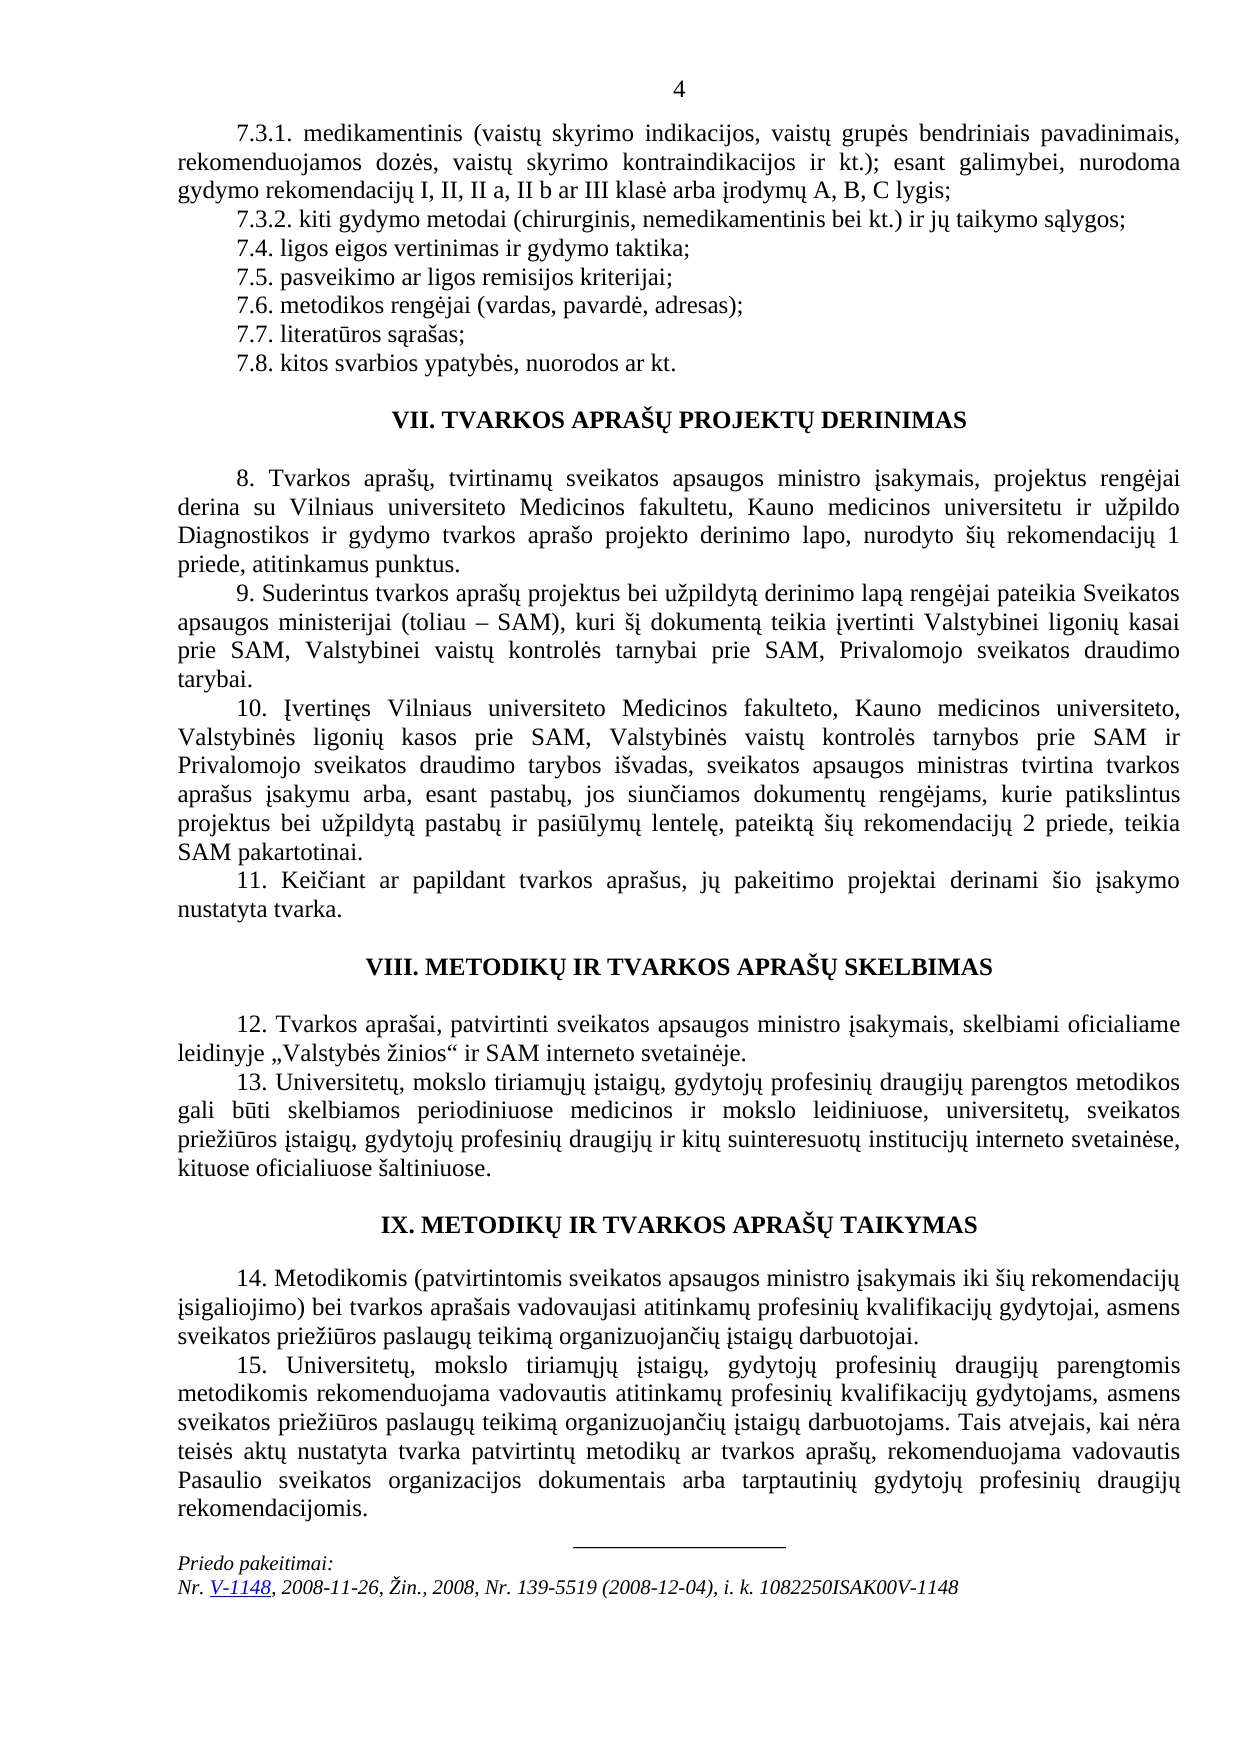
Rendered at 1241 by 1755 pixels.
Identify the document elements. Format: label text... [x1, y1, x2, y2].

text 12. Tvarkos aprašai, patvirtinti sveikatos apsaugos ministro įsakymais, skelbiami oficialiame leidinyje „Valstybės žinios“ ir SAM interneto svetainėje. [177, 1009, 1181, 1067]
text _________________ [177, 1522, 1181, 1551]
text VII. TVARKOS APRAŠŲ PROJEKTŲ DERINIMAS [177, 406, 1181, 434]
text 9. Suderintus tvarkos aprašų projektus bei užpildytą derinimo lapą rengėjai pateikia Sveikatos apsaugos ministerijai (toliau – SAM), kuri šį dokumentą teikia įvertinti Valstybinei ligonių kasai prie SAM, Valstybinei vaistų kontrolės tarnybai prie SAM, Privalomojo sveikatos draudimo tarybai. [177, 578, 1181, 693]
text 7.6. metodikos rengėjai (vardas, pavardė, adresas); [177, 291, 1181, 319]
text Priedo pakeitimai: [177, 1551, 1181, 1575]
text 7.3.2. kiti gydymo metodai (chirurginis, nemedikamentinis bei kt.) ir jų taikymo sąlygos; [177, 204, 1181, 233]
text IX. METODIKŲ IR TVARKOS APRAŠŲ TAIKYMAS [177, 1211, 1181, 1239]
text 15. Universitetų, mokslo tiriamųjų įstaigų, gydytojų profesinių draugijų parengtomis metodikomis rekomenduojama vadovautis atitinkamų profesinių kvalifikacijų gydytojams, asmens sveikatos priežiūros paslaugų teikimą organizuojančių įstaigų darbuotojams. Tais atvejais, kai nėra teisės aktų nustatyta tvarka patvirtintų metodikų ar tvarkos aprašų, rekomenduojama vadovautis Pasaulio sveikatos organizacijos dokumentais arba tarptautinių gydytojų profesinių draugijų rekomendacijomis. [177, 1350, 1181, 1522]
text 7.3.1. medikamentinis (vaistų skyrimo indikacijos, vaistų grupės bendriniais pavadinimais, rekomenduojamos dozės, vaistų skyrimo kontraindikacijos ir kt.); esant galimybei, nurodoma gydymo rekomendacijų I, II, II a, II b ar III klasė arba įrodymų A, B, C lygis; [177, 118, 1181, 204]
text 7.7. literatūros sąrašas; [177, 319, 1181, 348]
text 13. Universitetų, mokslo tiriamųjų įstaigų, gydytojų profesinių draugijų parengtos metodikos gali būti skelbiamos periodiniuose medicinos ir mokslo leidiniuose, universitetų, sveikatos priežiūros įstaigų, gydytojų profesinių draugijų ir kitų suinteresuotų institucijų interneto svetainėse, kituose oficialiuose šaltiniuose. [177, 1067, 1181, 1182]
text 7.4. ligos eigos vertinimas ir gydymo taktika; [177, 233, 1181, 262]
text 7.8. kitos svarbios ypatybės, nuorodos ar kt. [177, 348, 1181, 377]
text 8. Tvarkos aprašų, tvirtinamų sveikatos apsaugos ministro įsakymais, projektus rengėjai derina su Vilniaus universiteto Medicinos fakultetu, Kauno medicinos universitetu ir užpildo Diagnostikos ir gydymo tvarkos aprašo projekto derinimo lapo, nurodyto šių rekomendacijų 1 priede, atitinkamus punktus. [177, 463, 1181, 578]
text 14. Metodikomis (patvirtintomis sveikatos apsaugos ministro įsakymais iki šių rekomendacijų įsigaliojimo) bei tvarkos aprašais vadovaujasi atitinkamų profesinių kvalifikacijų gydytojai, asmens sveikatos priežiūros paslaugų teikimą organizuojančių įstaigų darbuotojai. [177, 1263, 1181, 1350]
text 10. Įvertinęs Vilniaus universiteto Medicinos fakulteto, Kauno medicinos universiteto, Valstybinės ligonių kasos prie SAM, Valstybinės vaistų kontrolės tarnybos prie SAM ir Privalomojo sveikatos draudimo tarybos išvadas, sveikatos apsaugos ministras tvirtina tvarkos aprašus įsakymu arba, esant pastabų, jos siunčiamos dokumentų rengėjams, kurie patikslintus projektus bei užpildytą pastabų ir pasiūlymų lentelę, pateiktą šių rekomendacijų 2 priede, teikia SAM pakartotinai. [177, 693, 1181, 866]
text 11. Keičiant ar papildant tvarkos aprašus, jų pakeitimo projektai derinami šio įsakymo nustatyta tvarka. [177, 866, 1181, 923]
text 7.5. pasveikimo ar ligos remisijos kriterijai; [177, 262, 1181, 291]
text VIII. METODIKŲ IR TVARKOS APRAŠŲ SKELBIMAS [177, 952, 1181, 981]
text Nr. V-1148, 2008-11-26, Žin., 2008, Nr. 139-5519 (2008-12-04), i. k. 1082250ISAK00V-1148 [177, 1575, 1181, 1599]
